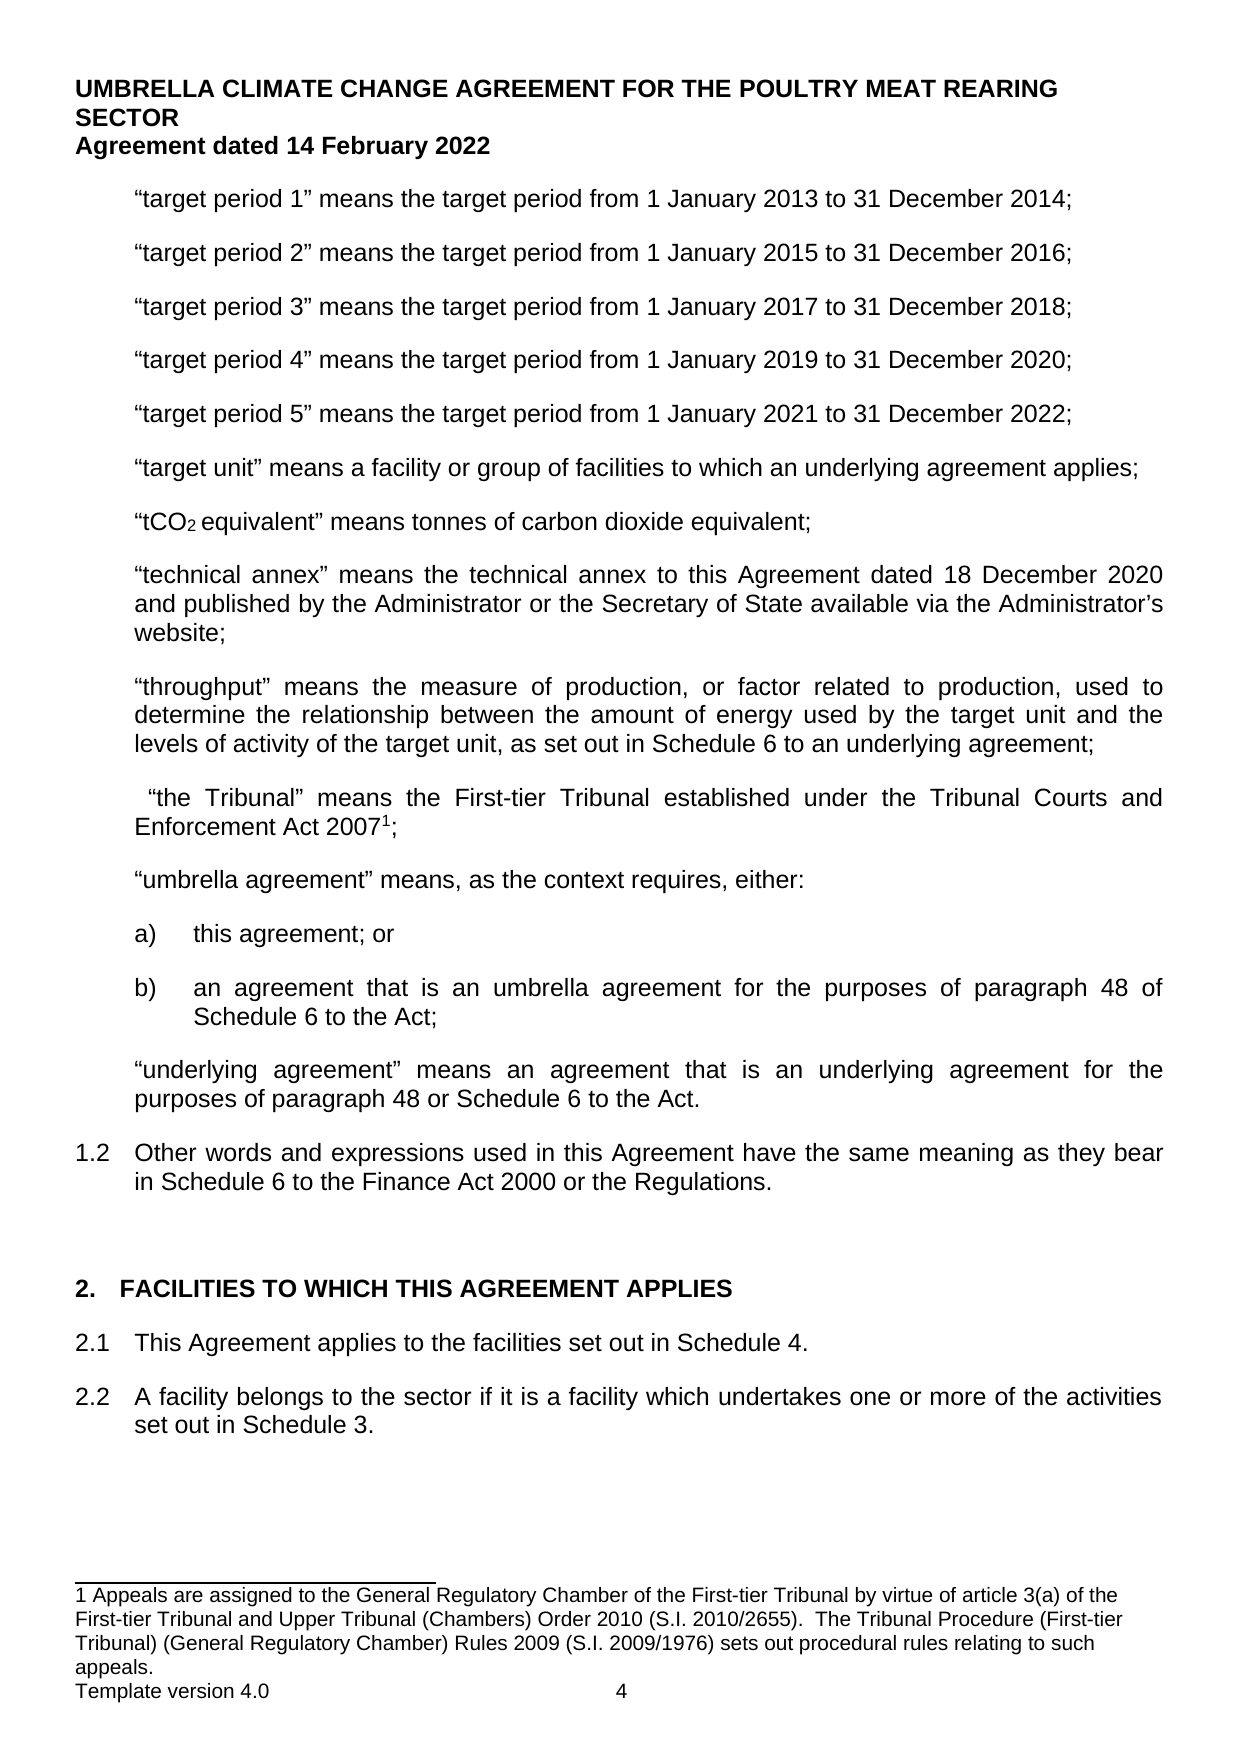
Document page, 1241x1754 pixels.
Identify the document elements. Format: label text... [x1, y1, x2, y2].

list FACILITIES TO WHICH THIS AGREEMENT APPLIES [75, 1274, 1165, 1303]
text “throughput” means the measure of production, or factor related to production, used to determine the relationship between the amount of energy used by the target unit and the levels of activity of the target unit, as set out in Schedule 6 to an underlying agreement; [134, 671, 1165, 758]
text “technical annex” means the technical annex to this Agreement dated 18 December 2020 and published by the Administrator or the Secretary of State available via the Administrator’s website; [134, 560, 1165, 646]
text “underlying agreement” means an agreement that is an underlying agreement for the purposes of paragraph 48 or Schedule 6 to the Act. [134, 1055, 1165, 1113]
text “target period 2” means the target period from 1 January 2015 to 31 December 2016; [134, 238, 1165, 266]
text “target period 1” means the target period from 1 January 2013 to 31 December 2014; [134, 184, 1165, 213]
text “target unit” means a facility or group of facilities to which an underlying agreement applies; [134, 453, 1165, 481]
text “umbrella agreement” means, as the context requires, either: [134, 865, 1165, 894]
list Other words and expressions used in this Agreement have the same meaning as they bear in Schedule 6 to the Finance Act 2000 or the Regulations. [75, 1138, 1165, 1195]
list A facility belongs to the sector if it is a facility which undertakes one or more of the activities set out in Schedule 3. [75, 1381, 1165, 1439]
text “tCO2 equivalent” means tonnes of carbon dioxide equivalent; [134, 506, 1165, 535]
text “target period 3” means the target period from 1 January 2017 to 31 December 2018; [134, 291, 1165, 320]
text “target period 4” means the target period from 1 January 2019 to 31 December 2020; [134, 345, 1165, 374]
text “target period 5” means the target period from 1 January 2021 to 31 December 2022; [134, 399, 1165, 428]
text Appeals are assigned to the General Regulatory Chamber of the First-tier Tribunal by virtue of article 3(a) of the First-tier Tribunal and Upper Tribunal (Chambers) Order 2010 (S.I. 2010/2655). The Tribunal Procedure (First-tier Tribunal) (General Regulatory Chamber) Rules 2009 (S.I. 2009/1976) sets out procedural rules relating to such appeals. [75, 1583, 1165, 1679]
text a) this agreement; or [134, 919, 1165, 948]
list This Agreement applies to the facilities set out in Schedule 4. [75, 1328, 1165, 1356]
text b) an agreement that is an umbrella agreement for the purposes of paragraph 48 of Schedule 6 to the Act; [134, 973, 1165, 1030]
text “the Tribunal” means the First-tier Tribunal established under the Tribunal Courts and Enforcement Act 2007; [134, 783, 1165, 840]
